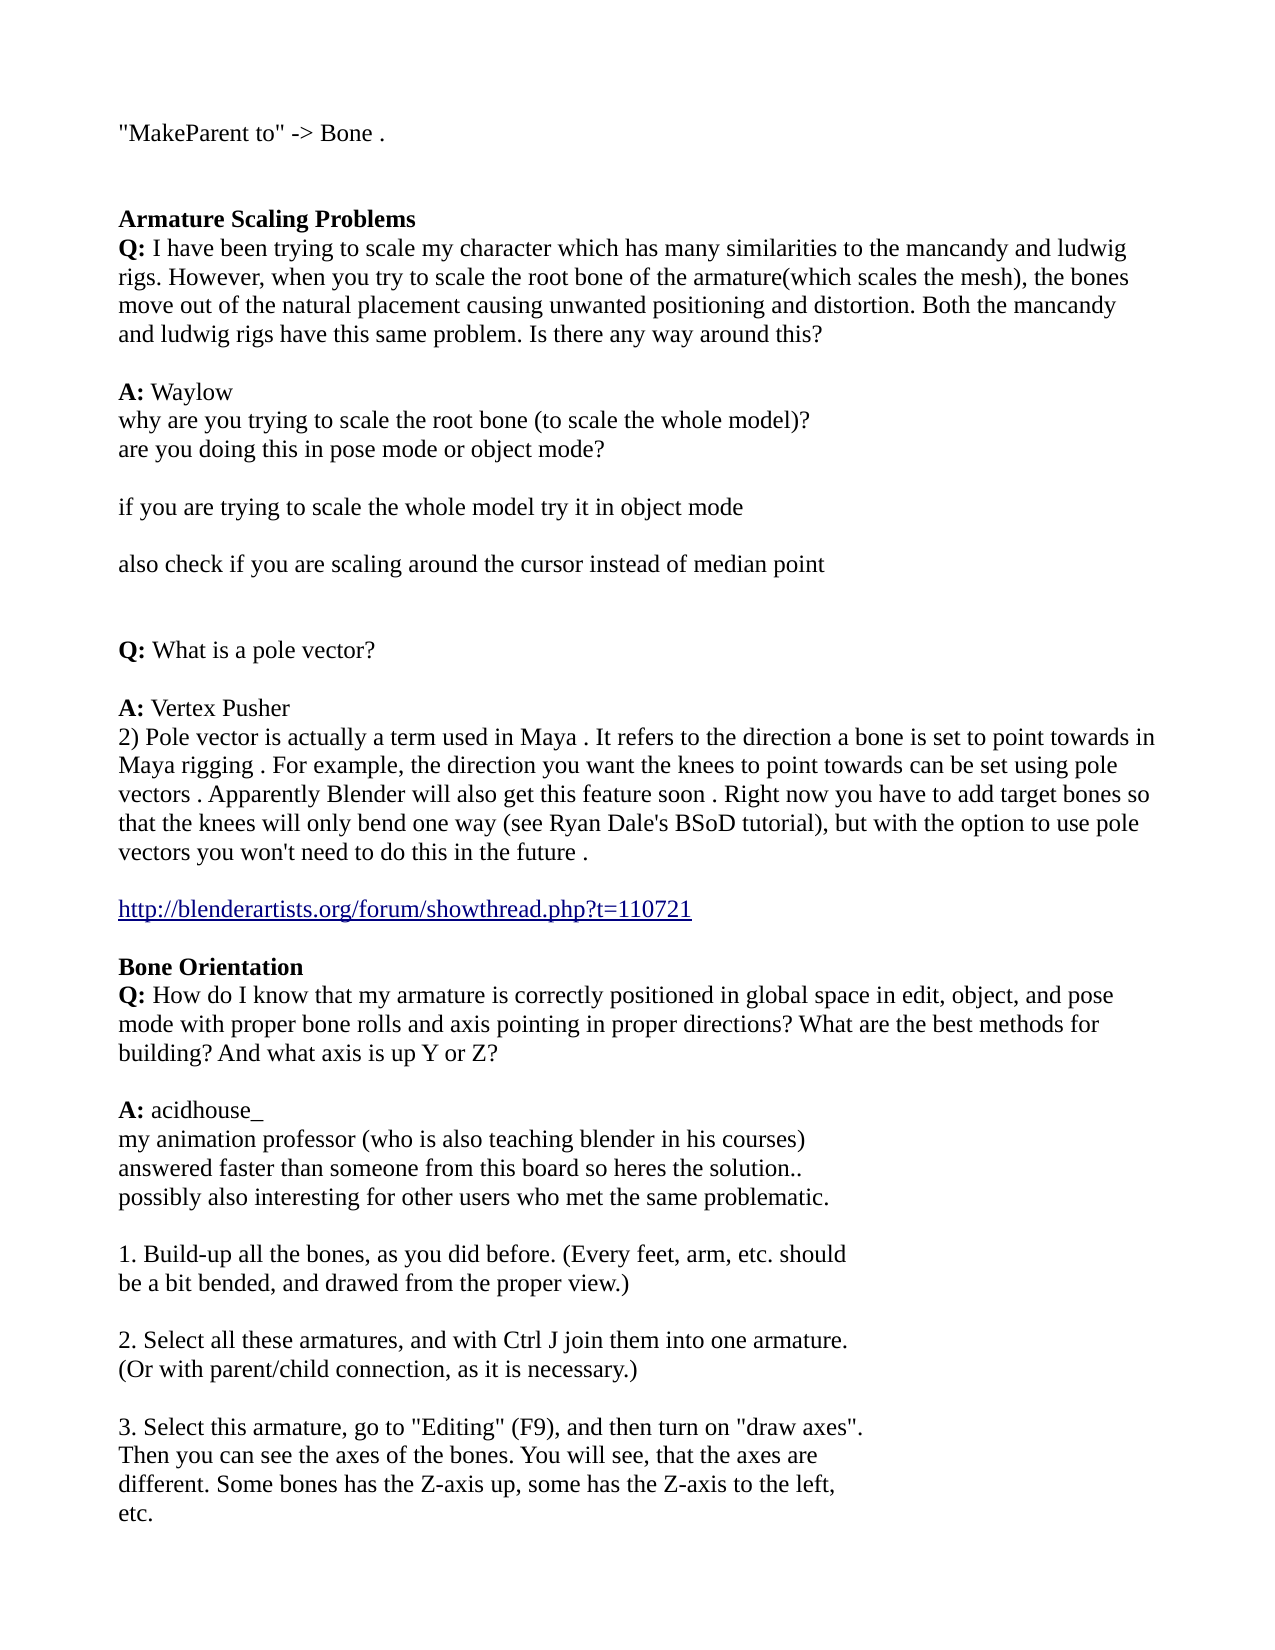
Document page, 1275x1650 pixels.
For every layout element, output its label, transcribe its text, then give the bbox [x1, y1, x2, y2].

text 2) Pole vector is actually a term used in Maya . It refers to the direction a bone is set to point towards in Maya rigging . For example, the direction you want the knees to point towards can be set using pole vectors . Apparently Blender will also get this feature soon . Right now you have to add target bones so that the knees will only bend one way (see Ryan Dale's BSoD tutorial), but with the option to use pole vectors you won't need to do this in the future . [118, 722, 1157, 866]
text A: acidhouse_ [118, 1096, 1157, 1124]
text Bone Orientation [118, 952, 1157, 981]
text why are you trying to scale the root bone (to scale the whole model)? are you doing this in pose mode or object mode? if you are trying to scale the whole model try it in object mode also check if you are scaling around the cursor instead of median point [118, 406, 1157, 578]
text Q: How do I know that my armature is correctly positioned in global space in edit, object, and pose mode with proper bone rolls and axis pointing in proper directions? What are the best methods for building? And what axis is up Y or Z? [118, 981, 1157, 1067]
text Armature Scaling Problems [118, 204, 1157, 233]
text Q: I have been trying to scale my character which has many similarities to the mancandy and ludwig rigs. However, when you try to scale the root bone of the armature(which scales the mesh), the bones move out of the natural placement causing unwanted positioning and distortion. Both the mancandy and ludwig rigs have this same problem. Is there any way around this? [118, 233, 1157, 348]
text A: Vertex Pusher [118, 693, 1157, 722]
text my animation professor (who is also teaching blender in his courses) answered faster than someone from this board so heres the solution.. possibly also interesting for other users who met the same problematic. 1. Build-up all the bones, as you did before. (Every feet, arm, etc. should be a bit bended, and drawed from the proper view.) 2. Select all these armatures, and with Ctrl J join them into one armature. (Or with parent/child connection, as it is necessary.) 3. Select this armature, go to "Editing" (F9), and then turn on "draw axes". Then you can see the axes of the bones. You will see, that the axes are different. Some bones has the Z-axis up, some has the Z-axis to the left, etc. [118, 1124, 1157, 1527]
text http://blenderartists.org/forum/showthread.php?t=110721 [118, 894, 1157, 923]
text Q: What is a pole vector? [118, 636, 1157, 664]
text A: Waylow [118, 377, 1157, 406]
text "MakeParent to" -> Bone . [118, 118, 1157, 147]
